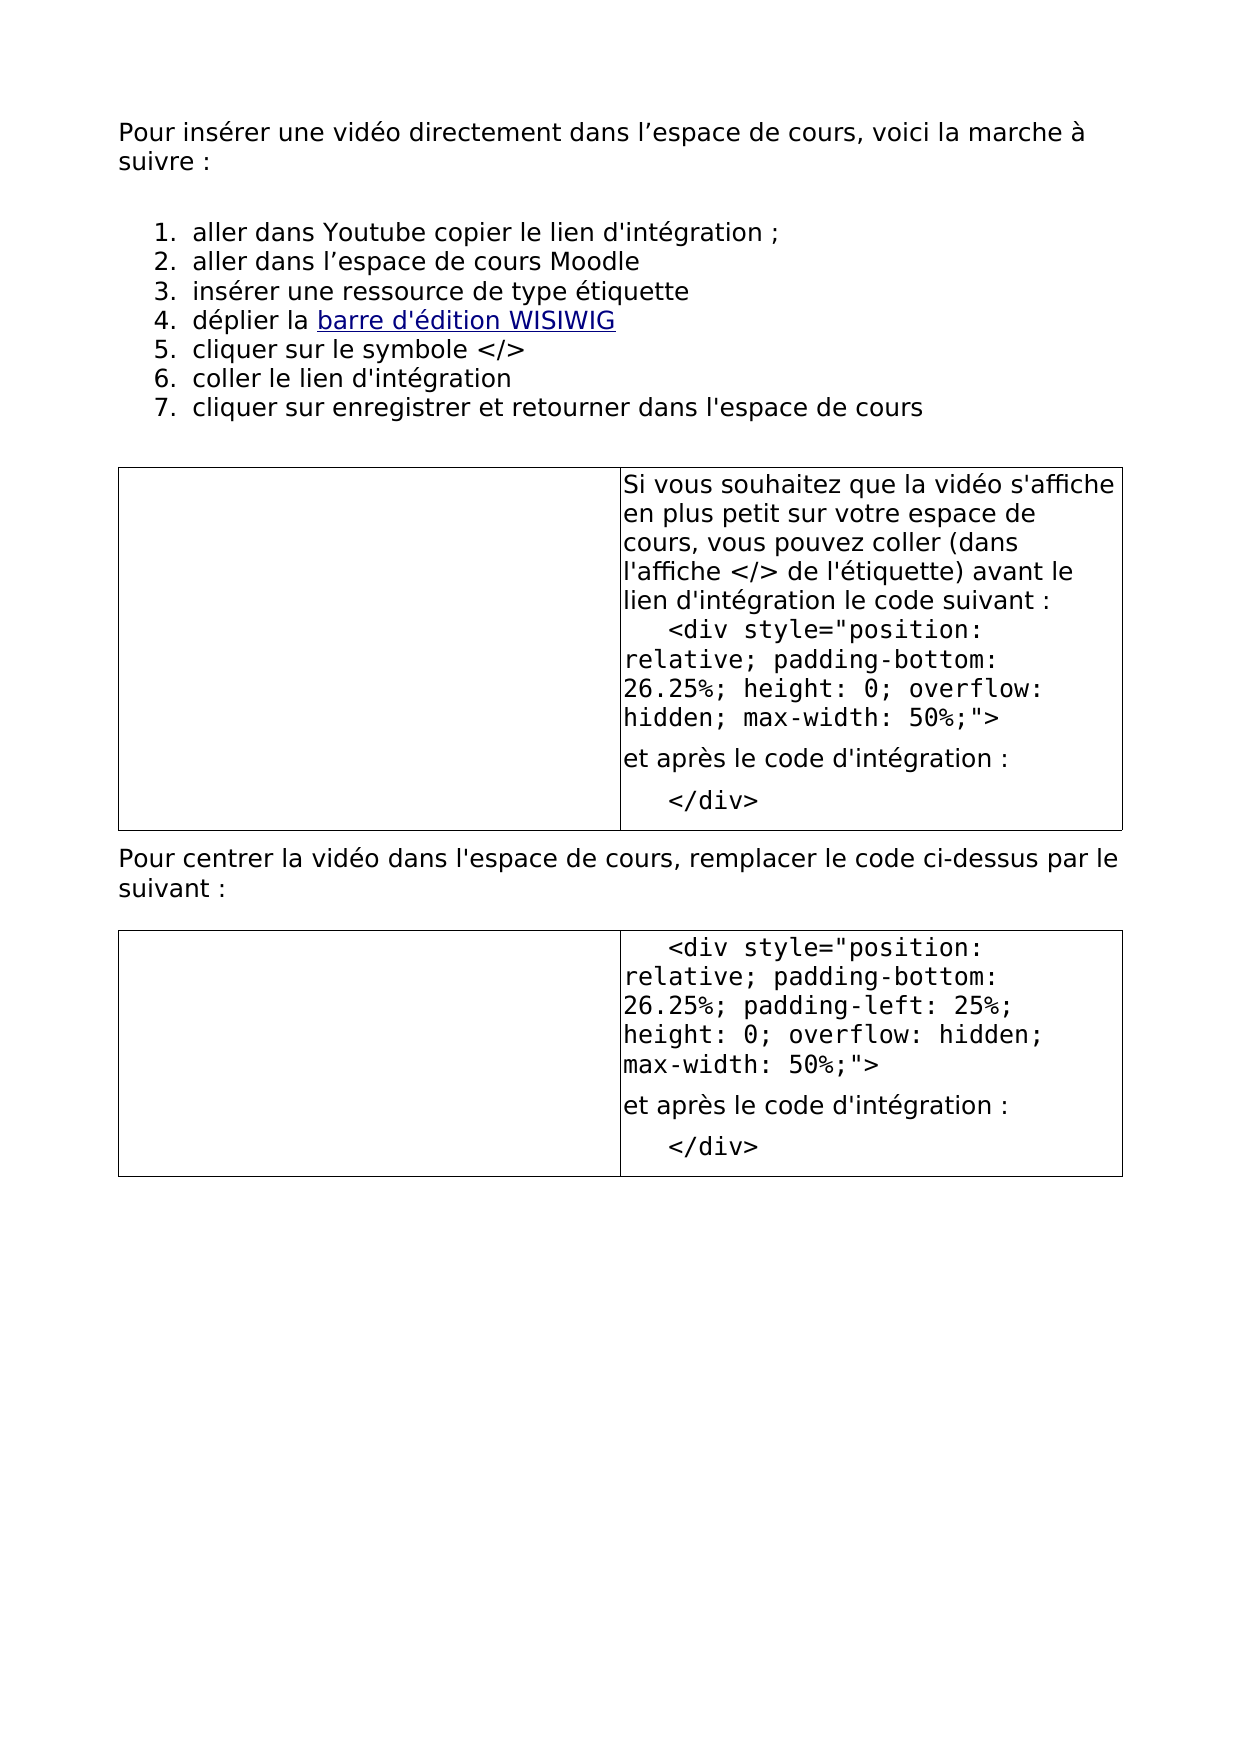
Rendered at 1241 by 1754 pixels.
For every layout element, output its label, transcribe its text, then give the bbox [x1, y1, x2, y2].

list déplier la barre d'édition WISIWIG [177, 306, 1122, 335]
table_header [119, 931, 620, 1176]
table_header [119, 468, 620, 830]
table_header <div style="position: relative; padding-bottom: 26.25%; padding-left: 25%; height: 0; overflow: hidden; max-width: 50%;"> et après le code d'intégration : </div> [621, 931, 1122, 1176]
list aller dans Youtube copier le lien d'intégration ; [177, 218, 1122, 248]
list coller le lien d'intégration [177, 364, 1122, 393]
text Pour insérer une vidéo directement dans l’espace de cours, voici la marche à suivre : [118, 118, 1122, 176]
list aller dans l’espace de cours Moodle [177, 248, 1122, 277]
text Pour centrer la vidéo dans l'espace de cours, remplacer le code ci-dessus par le suivant : [118, 844, 1122, 903]
list cliquer sur le symbole </> [177, 335, 1122, 364]
table_header Si vous souhaitez que la vidéo s'affiche en plus petit sur votre espace de cours, vous pouvez coller (dans l'affiche </> de l'étiquette) avant le lien d'intégration le code suivant : <div style="position: relative; padding-bottom: 26.25%; height: 0; overflow: hidden; max-width: 50%;"> et après le code d'intégration : </div> [621, 468, 1122, 830]
list insérer une ressource de type étiquette [177, 277, 1122, 306]
list cliquer sur enregistrer et retourner dans l'espace de cours [177, 393, 1122, 423]
